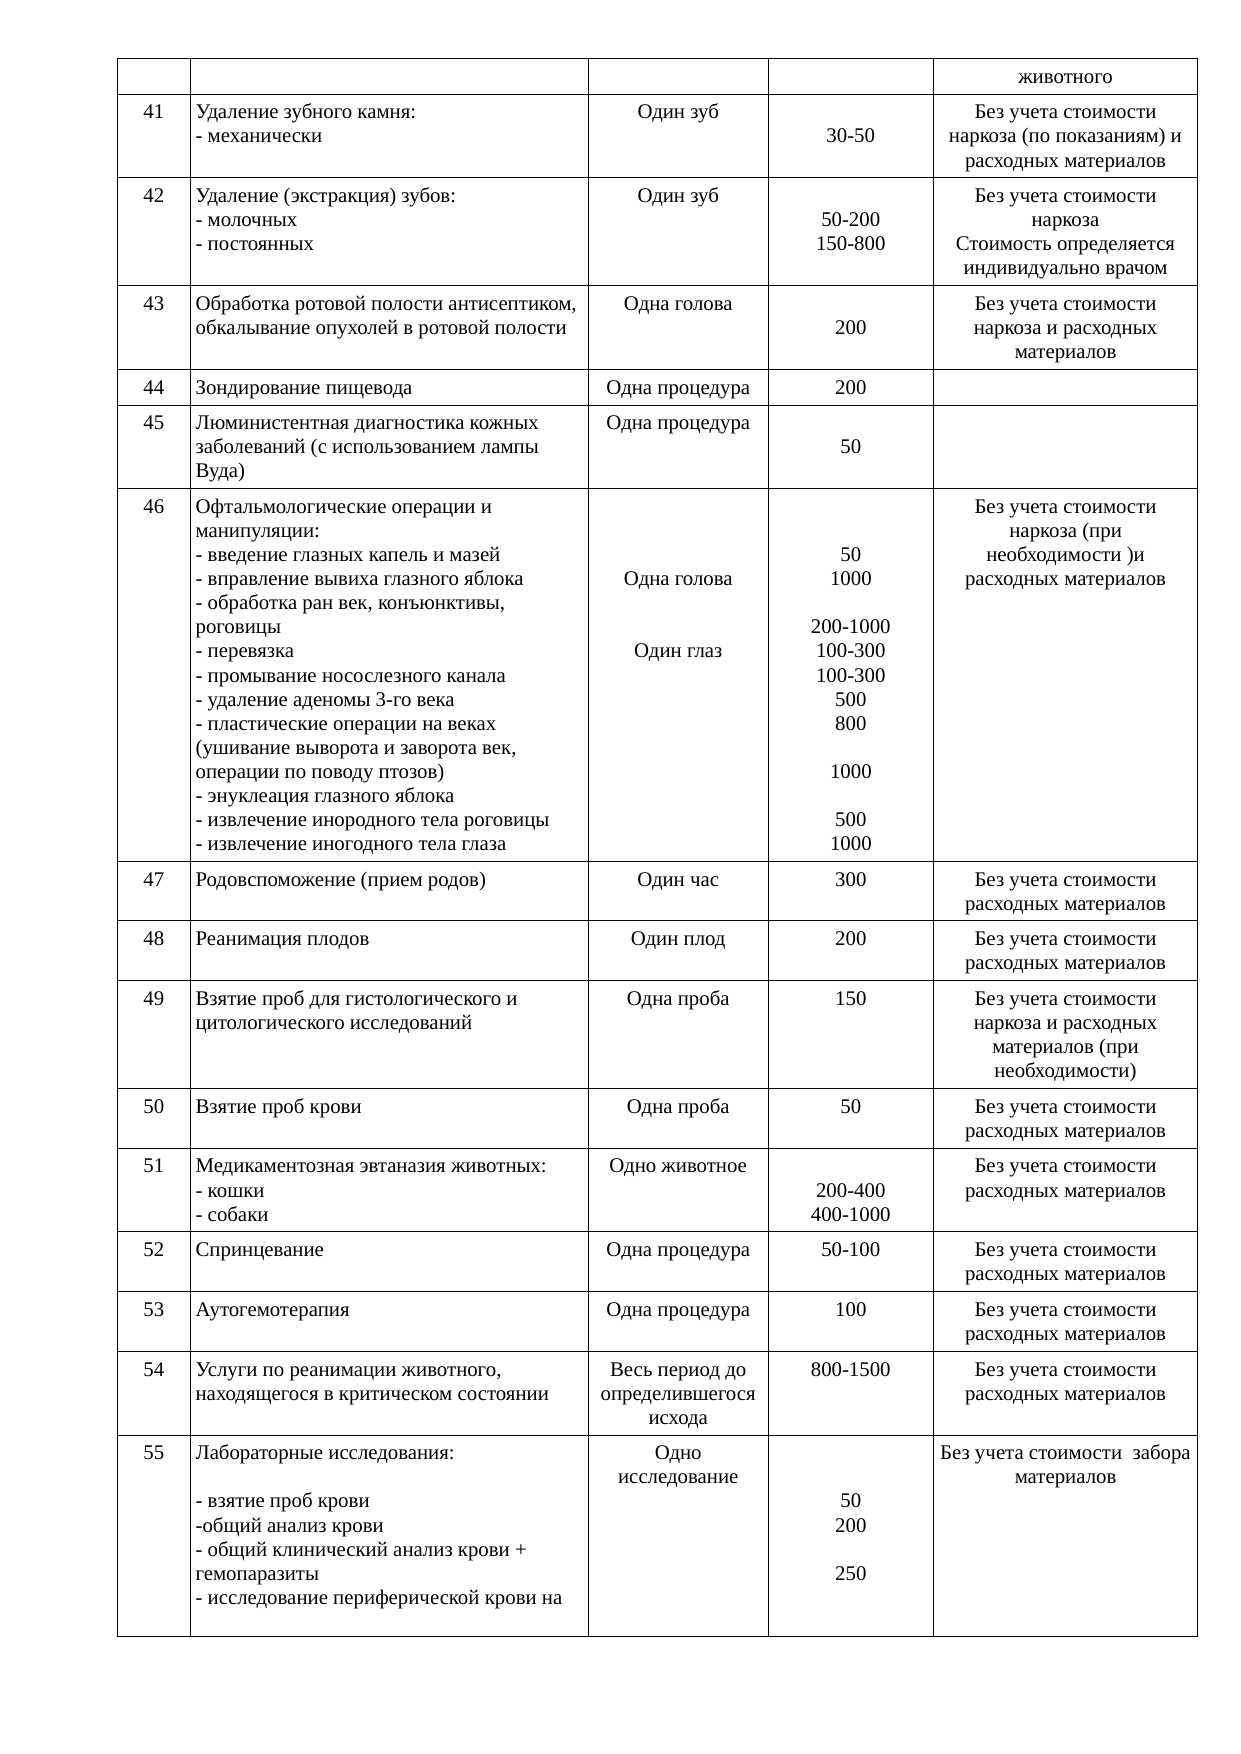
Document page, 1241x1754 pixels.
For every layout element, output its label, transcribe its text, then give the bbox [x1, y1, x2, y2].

table_cell 45 [118, 406, 190, 488]
table_cell Без учета стоимости наркоза и расходных материалов (при необходимости) [934, 981, 1197, 1088]
table_cell 49 [118, 981, 190, 1088]
table_cell Одна голова [589, 286, 768, 369]
table_cell Одна проба [589, 981, 768, 1088]
table_cell Одна процедура [589, 1232, 768, 1291]
table_cell 50 [118, 1089, 190, 1148]
table_cell Без учета стоимости наркоза (при необходимости )и расходных материалов [934, 489, 1197, 861]
table_cell 50 1000 200-1000 100-300 100-300 500 800 1000 500 1000 [769, 489, 933, 861]
table_cell Без учета стоимости забора материалов [934, 1436, 1197, 1636]
table_cell 46 [118, 489, 190, 861]
table_cell 43 [118, 286, 190, 369]
table_cell Одно исследование [589, 1436, 768, 1636]
table_cell 30-50 [769, 95, 933, 177]
table_cell Одна процедура [589, 1292, 768, 1351]
table_cell животного [934, 59, 1197, 93]
table_cell 100 [769, 1292, 933, 1351]
table_cell 44 [118, 370, 190, 404]
table_cell Одна процедура [589, 406, 768, 488]
table_cell [769, 59, 933, 93]
table_cell 51 [118, 1149, 190, 1231]
table_cell 800-1500 [769, 1352, 933, 1434]
table_cell 200 [769, 286, 933, 369]
table_cell Без учета стоимости расходных материалов [934, 921, 1197, 980]
table_cell Медикаментозная эвтаназия животных: - кошки - собаки [191, 1149, 588, 1231]
table_cell Без учета стоимости расходных материалов [934, 1089, 1197, 1148]
table_cell 55 [118, 1436, 190, 1636]
table_cell Без учета стоимости расходных материалов [934, 1352, 1197, 1434]
table_cell 50-200 150-800 [769, 178, 933, 285]
table_cell Без учета стоимости наркоза и расходных материалов [934, 286, 1197, 369]
table_cell 52 [118, 1232, 190, 1291]
table_cell 200-400 400-1000 [769, 1149, 933, 1231]
table_cell Офтальмологические операции и манипуляции: - введение глазных капель и мазей - вправление вывиха глазного яблока - обработка ран век, конъюнктивы, роговицы - перевязка - промывание носослезного канала - удаление аденомы 3-го века - пластические операции на веках (ушивание выворота и заворота век, операции по поводу птозов) - энуклеация глазного яблока - извлечение инородного тела роговицы - извлечение иногодного тела глаза [191, 489, 588, 861]
table_cell [934, 406, 1197, 488]
table_cell Удаление (экстракция) зубов: - молочных - постоянных [191, 178, 588, 285]
table_cell 48 [118, 921, 190, 980]
table_cell Услуги по реанимации животного, находящегося в критическом состоянии [191, 1352, 588, 1434]
table_cell Удаление зубного камня: - механически [191, 95, 588, 177]
table_cell Взятие проб крови [191, 1089, 588, 1148]
table_cell Зондирование пищевода [191, 370, 588, 404]
table_cell Аутогемотерапия [191, 1292, 588, 1351]
table_cell Без учета стоимости расходных материалов [934, 1149, 1197, 1231]
table_cell [118, 59, 190, 93]
table_cell Без учета стоимости расходных материалов [934, 1292, 1197, 1351]
table_cell 150 [769, 981, 933, 1088]
table_cell 50 [769, 406, 933, 488]
table_cell 50-100 [769, 1232, 933, 1291]
table_cell Спринцевание [191, 1232, 588, 1291]
table_cell Без учета стоимости расходных материалов [934, 1232, 1197, 1291]
table_cell 200 [769, 921, 933, 980]
table_cell 200 [769, 370, 933, 404]
table_cell Взятие проб для гистологического и цитологического исследований [191, 981, 588, 1088]
table_cell 300 [769, 862, 933, 920]
table_cell Одна голова Один глаз [589, 489, 768, 861]
table_cell [191, 59, 588, 93]
table_cell Один плод [589, 921, 768, 980]
table_cell Одно животное [589, 1149, 768, 1231]
table_cell 42 [118, 178, 190, 285]
table_cell Один зуб [589, 95, 768, 177]
table_cell 41 [118, 95, 190, 177]
table_cell Родовспоможение (прием родов) [191, 862, 588, 920]
table_cell 50 [769, 1089, 933, 1148]
table_cell Без учета стоимости наркоза Стоимость определяется индивидуально врачом [934, 178, 1197, 285]
table_cell Весь период до определившегося исхода [589, 1352, 768, 1434]
table_cell Реанимация плодов [191, 921, 588, 980]
table_cell 54 [118, 1352, 190, 1434]
table_cell Одна процедура [589, 370, 768, 404]
table_cell Обработка ротовой полости антисептиком, обкалывание опухолей в ротовой полости [191, 286, 588, 369]
table_cell [589, 59, 768, 93]
table_cell Один зуб [589, 178, 768, 285]
table_cell Лабораторные исследования: - взятие проб крови -общий анализ крови - общий клинический анализ крови + гемопаразиты - исследование периферической крови на [191, 1436, 588, 1636]
table_cell Люминистентная диагностика кожных заболеваний (с использованием лампы Вуда) [191, 406, 588, 488]
table_cell 47 [118, 862, 190, 920]
table_cell 53 [118, 1292, 190, 1351]
table_cell [934, 370, 1197, 404]
table_cell Без учета стоимости расходных материалов [934, 862, 1197, 920]
table_cell Одна проба [589, 1089, 768, 1148]
table_cell 50 200 250 [769, 1436, 933, 1636]
table_cell Один час [589, 862, 768, 920]
table_cell Без учета стоимости наркоза (по показаниям) и расходных материалов [934, 95, 1197, 177]
